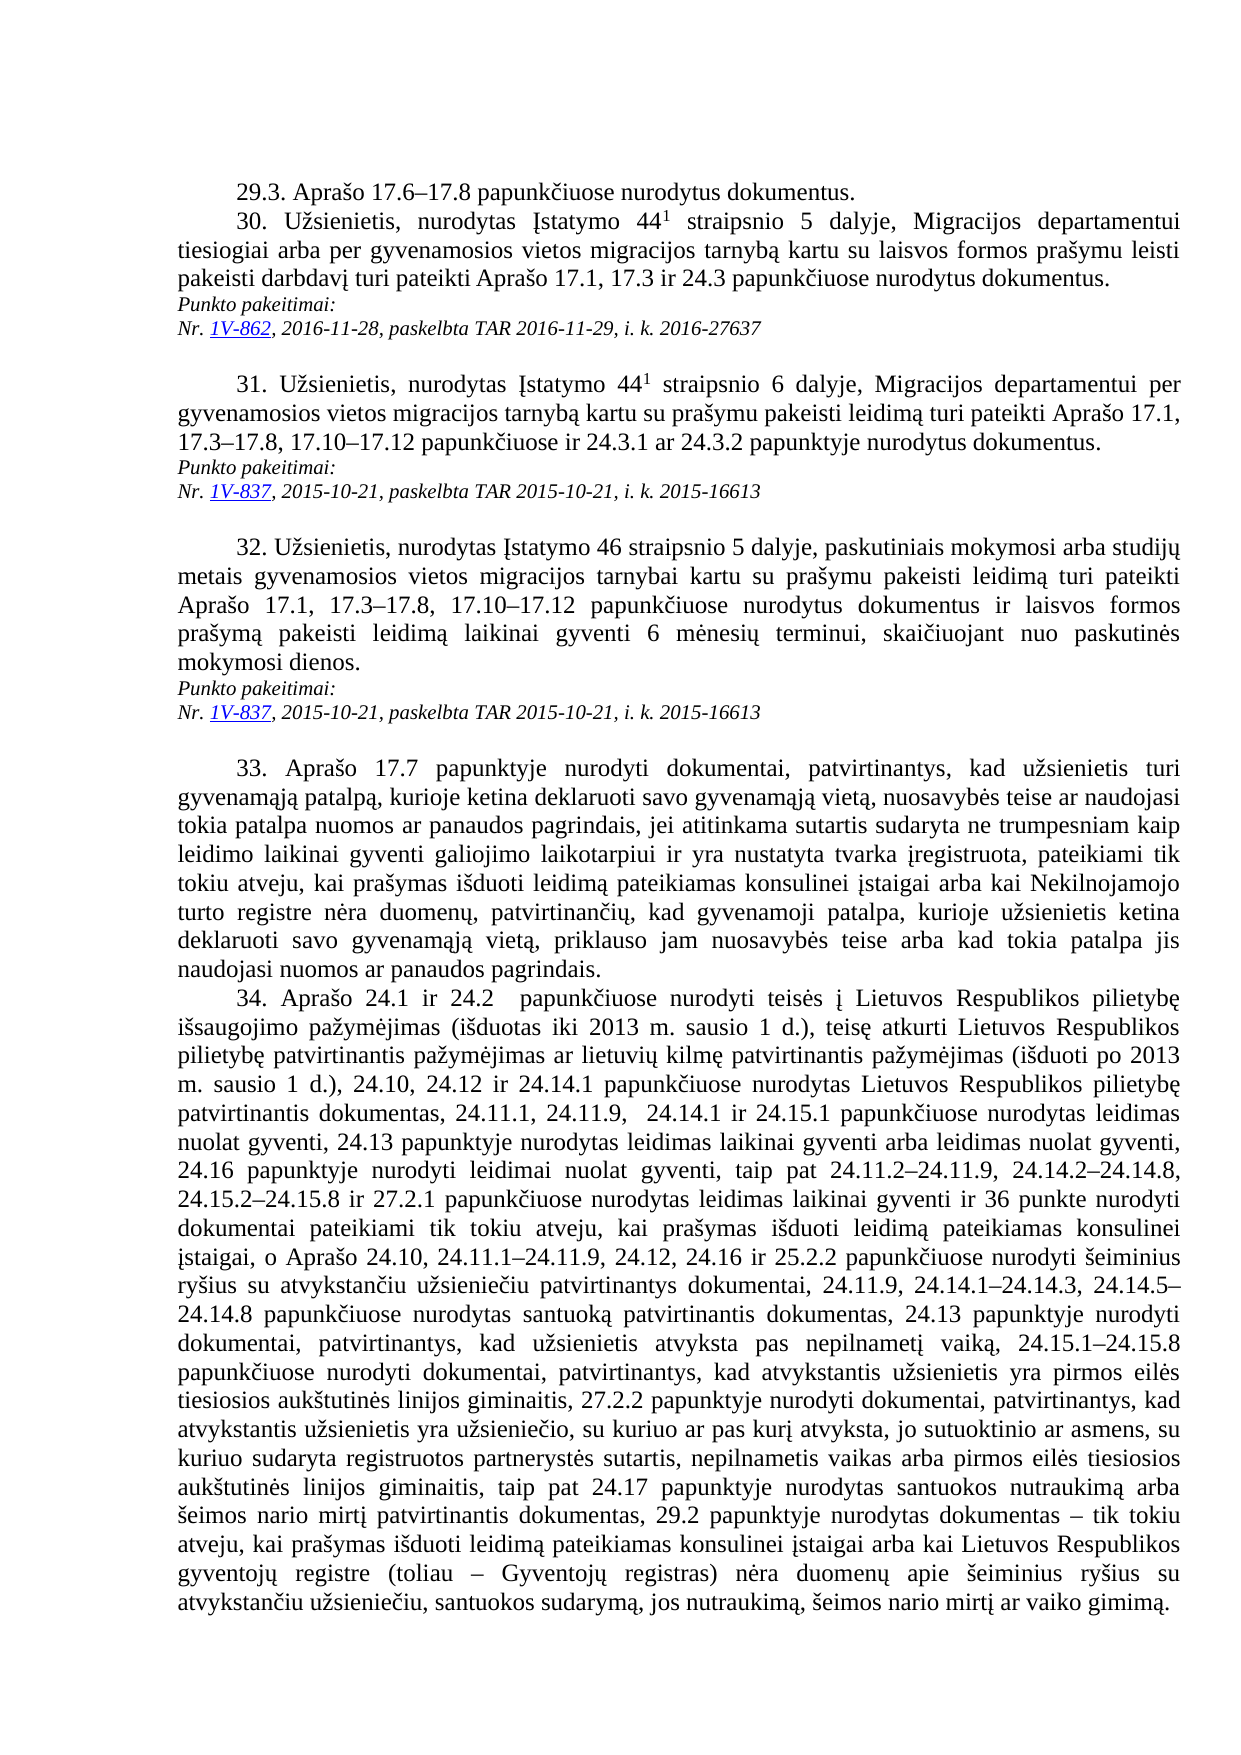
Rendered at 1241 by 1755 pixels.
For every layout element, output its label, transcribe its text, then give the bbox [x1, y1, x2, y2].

text Nr. 1V-862, 2016-11-28, paskelbta TAR 2016-11-29, i. k. 2016-27637 [177, 316, 1181, 340]
text Punkto pakeitimai: [177, 455, 1181, 479]
text 34. Aprašo 24.1 ir 24.2 papunkčiuose nurodyti teisės į Lietuvos Respublikos pilietybę išsaugojimo pažymėjimas (išduotas iki 2013 m. sausio 1 d.), teisę atkurti Lietuvos Respublikos pilietybę patvirtinantis pažymėjimas ar lietuvių kilmę patvirtinantis pažymėjimas (išduoti po 2013 m. sausio 1 d.), 24.10, 24.12 ir 24.14.1 papunkčiuose nurodytas Lietuvos Respublikos pilietybę patvirtinantis dokumentas, 24.11.1, 24.11.9, 24.14.1 ir 24.15.1 papunkčiuose nurodytas leidimas nuolat gyventi, 24.13 papunktyje nurodytas leidimas laikinai gyventi arba leidimas nuolat gyventi, 24.16 papunktyje nurodyti leidimai nuolat gyventi, taip pat 24.11.2–24.11.9, 24.14.2–24.14.8, 24.15.2–24.15.8 ir 27.2.1 papunkčiuose nurodytas leidimas laikinai gyventi ir 36 punkte nurodyti dokumentai pateikiami tik tokiu atveju, kai prašymas išduoti leidimą pateikiamas konsulinei įstaigai, o Aprašo 24.10, 24.11.1–24.11.9, 24.12, 24.16 ir 25.2.2 papunkčiuose nurodyti šeiminius ryšius su atvykstančiu užsieniečiu patvirtinantys dokumentai, 24.11.9, 24.14.1–24.14.3, 24.14.5–24.14.8 papunkčiuose nurodytas santuoką patvirtinantis dokumentas, 24.13 papunktyje nurodyti dokumentai, patvirtinantys, kad užsienietis atvyksta pas nepilnametį vaiką, 24.15.1–24.15.8 papunkčiuose nurodyti dokumentai, patvirtinantys, kad atvykstantis užsienietis yra pirmos eilės tiesiosios aukštutinės linijos giminaitis, 27.2.2 papunktyje nurodyti dokumentai, patvirtinantys, kad atvykstantis užsienietis yra užsieniečio, su kuriuo ar pas kurį atvyksta, jo sutuoktinio ar asmens, su kuriuo sudaryta registruotos partnerystės sutartis, nepilnametis vaikas arba pirmos eilės tiesiosios aukštutinės linijos giminaitis, taip pat 24.17 papunktyje nurodytas santuokos nutraukimą arba šeimos nario mirtį patvirtinantis dokumentas, 29.2 papunktyje nurodytas dokumentas – tik tokiu atveju, kai prašymas išduoti leidimą pateikiamas konsulinei įstaigai arba kai Lietuvos Respublikos gyventojų registre (toliau – Gyventojų registras) nėra duomenų apie šeiminius ryšius su atvykstančiu užsieniečiu, santuokos sudarymą, jos nutraukimą, šeimos nario mirtį ar vaiko gimimą. [177, 983, 1181, 1615]
text 32. Užsienietis, nurodytas Įstatymo 46 straipsnio 5 dalyje, paskutiniais mokymosi arba studijų metais gyvenamosios vietos migracijos tarnybai kartu su prašymu pakeisti leidimą turi pateikti Aprašo 17.1, 17.3–17.8, 17.10–17.12 papunkčiuose nurodytus dokumentus ir laisvos formos prašymą pakeisti leidimą laikinai gyventi 6 mėnesių terminui, skaičiuojant nuo paskutinės mokymosi dienos. [177, 532, 1181, 676]
text 30. Užsienietis, nurodytas Įstatymo 441 straipsnio 5 dalyje, Migracijos departamentui tiesiogiai arba per gyvenamosios vietos migracijos tarnybą kartu su laisvos formos prašymu leisti pakeisti darbdavį turi pateikti Aprašo 17.1, 17.3 ir 24.3 papunkčiuose nurodytus dokumentus. [177, 206, 1181, 292]
text Punkto pakeitimai: [177, 676, 1181, 700]
text 33. Aprašo 17.7 papunktyje nurodyti dokumentai, patvirtinantys, kad užsienietis turi gyvenamąją patalpą, kurioje ketina deklaruoti savo gyvenamąją vietą, nuosavybės teise ar naudojasi tokia patalpa nuomos ar panaudos pagrindais, jei atitinkama sutartis sudaryta ne trumpesniam kaip leidimo laikinai gyventi galiojimo laikotarpiui ir yra nustatyta tvarka įregistruota, pateikiami tik tokiu atveju, kai prašymas išduoti leidimą pateikiamas konsulinei įstaigai arba kai Nekilnojamojo turto registre nėra duomenų, patvirtinančių, kad gyvenamoji patalpa, kurioje užsienietis ketina deklaruoti savo gyvenamąją vietą, priklauso jam nuosavybės teise arba kad tokia patalpa jis naudojasi nuomos ar panaudos pagrindais. [177, 753, 1181, 983]
text Nr. 1V-837, 2015-10-21, paskelbta TAR 2015-10-21, i. k. 2015-16613 [177, 700, 1181, 724]
text Nr. 1V-837, 2015-10-21, paskelbta TAR 2015-10-21, i. k. 2015-16613 [177, 479, 1181, 503]
text Punkto pakeitimai: [177, 292, 1181, 316]
text 29.3. Aprašo 17.6–17.8 papunkčiuose nurodytus dokumentus. [177, 177, 1181, 206]
text 31. Užsienietis, nurodytas Įstatymo 441 straipsnio 6 dalyje, Migracijos departamentui per gyvenamosios vietos migracijos tarnybą kartu su prašymu pakeisti leidimą turi pateikti Aprašo 17.1, 17.3–17.8, 17.10–17.12 papunkčiuose ir 24.3.1 ar 24.3.2 papunktyje nurodytus dokumentus. [177, 369, 1181, 455]
